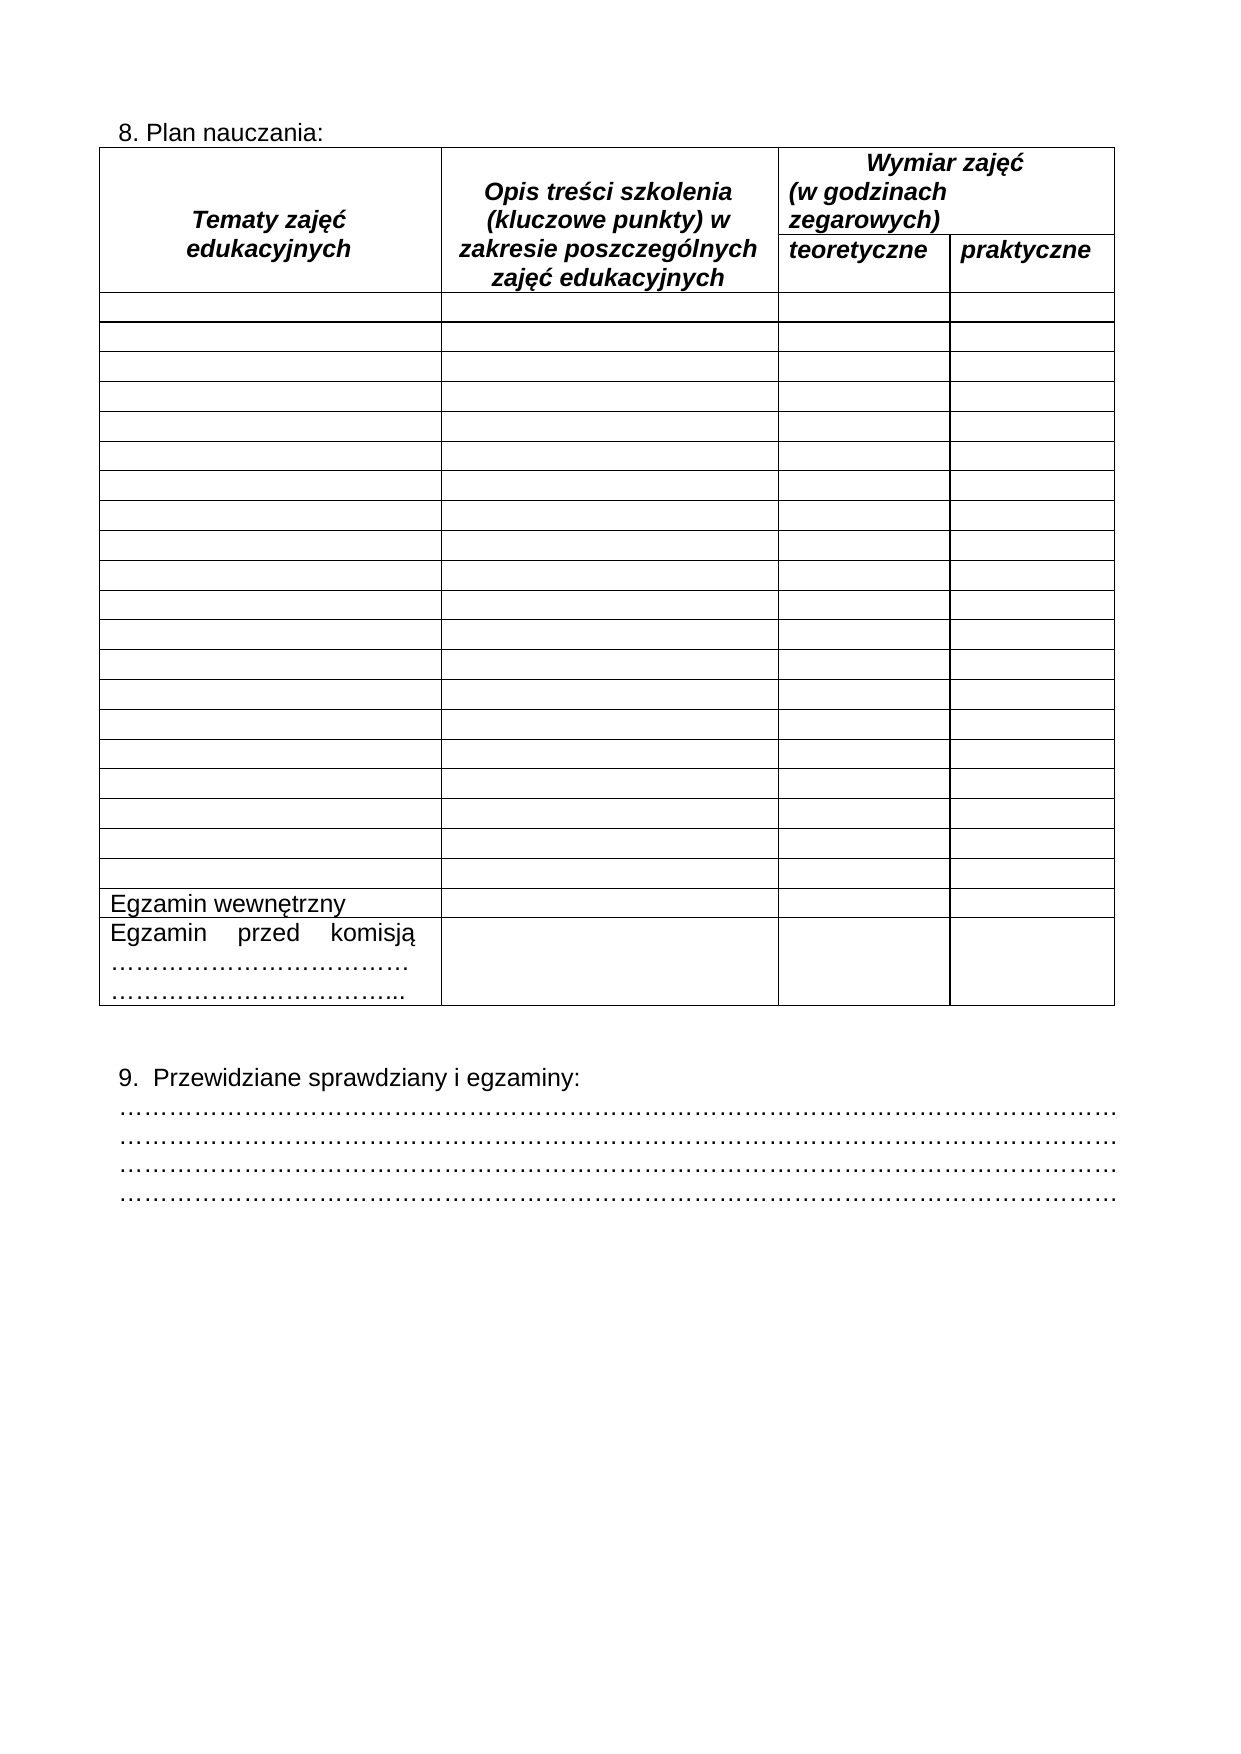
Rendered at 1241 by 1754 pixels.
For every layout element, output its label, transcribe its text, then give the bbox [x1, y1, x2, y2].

table_cell [100, 859, 441, 887]
table_cell [951, 710, 1114, 738]
table_cell [951, 442, 1114, 470]
table_cell praktyczne [951, 235, 1114, 292]
table_cell [442, 620, 778, 649]
table_cell [779, 561, 949, 589]
table_cell [779, 740, 949, 768]
table_cell [442, 442, 778, 470]
table_cell [100, 740, 441, 768]
table_cell [779, 293, 949, 321]
table_cell [100, 591, 441, 619]
table_cell [779, 323, 949, 351]
table_cell [779, 442, 949, 470]
table_cell [100, 680, 441, 709]
table_cell [442, 799, 778, 828]
table_cell [100, 650, 441, 679]
table_cell [100, 382, 441, 411]
table_cell [951, 471, 1114, 500]
table_cell [779, 650, 949, 679]
table_header Opis treści szkolenia (kluczowe punkty) w zakresie poszczególnych zajęć edukacyjnych [442, 148, 778, 292]
table_cell [779, 352, 949, 381]
table_cell [951, 918, 1114, 1004]
table_cell Egzamin przed komisją ……………………………………………………………... [100, 918, 441, 1004]
table_cell [779, 591, 949, 619]
table_cell [442, 829, 778, 858]
table_cell [442, 531, 778, 560]
table_cell [100, 352, 441, 381]
table_cell teoretyczne [779, 235, 949, 292]
table_cell [779, 889, 949, 917]
table_cell [442, 382, 778, 411]
table_cell [100, 710, 441, 738]
table_cell [779, 412, 949, 441]
table_cell [779, 620, 949, 649]
text 9. Przewidziane sprawdziany i egzaminy: [118, 1063, 1122, 1092]
table_cell [951, 323, 1114, 351]
table_cell [951, 799, 1114, 828]
table_cell [951, 591, 1114, 619]
table_cell [779, 471, 949, 500]
table_cell [442, 769, 778, 798]
table_cell [779, 829, 949, 858]
table_cell [951, 889, 1114, 917]
table_cell [951, 412, 1114, 441]
text ………………………………………………………………………………………………………………………………………………………………………………………………………………………………………………………………………………………………………………………………………………………………………………………………………………………………………… [118, 1092, 1122, 1207]
table_cell [951, 829, 1114, 858]
table_header Wymiar zajęć (w godzinach zegarowych) [779, 148, 1114, 234]
table_cell [951, 680, 1114, 709]
text 8. Plan nauczania: [118, 118, 1122, 147]
table_cell [951, 382, 1114, 411]
table_cell [100, 799, 441, 828]
table_cell [100, 829, 441, 858]
table_cell [100, 293, 441, 321]
table_cell [442, 293, 778, 321]
table_cell [442, 501, 778, 530]
table_cell [951, 650, 1114, 679]
table_cell [100, 471, 441, 500]
table_cell [951, 620, 1114, 649]
table_cell [100, 323, 441, 351]
table_cell [442, 859, 778, 887]
table_cell [100, 769, 441, 798]
table_cell [442, 412, 778, 441]
table_cell [779, 501, 949, 530]
table_cell [951, 740, 1114, 768]
table_cell [442, 889, 778, 917]
table_cell [442, 561, 778, 589]
table_cell [442, 680, 778, 709]
table_cell [779, 918, 949, 1004]
table_cell [951, 531, 1114, 560]
table_cell [779, 710, 949, 738]
table_cell Egzamin wewnętrzny [100, 889, 441, 917]
table_cell [951, 561, 1114, 589]
table_cell [100, 412, 441, 441]
table_cell [779, 859, 949, 887]
table_cell [100, 561, 441, 589]
table_cell [442, 591, 778, 619]
table_cell [442, 352, 778, 381]
table_cell [442, 918, 778, 1004]
table_cell [442, 323, 778, 351]
table_cell [100, 442, 441, 470]
table_cell [100, 620, 441, 649]
table_cell [100, 531, 441, 560]
table_cell [951, 293, 1114, 321]
table_cell [951, 859, 1114, 887]
table_cell [779, 531, 949, 560]
table_cell [442, 740, 778, 768]
table_cell [779, 382, 949, 411]
table_cell [442, 471, 778, 500]
table_cell [779, 799, 949, 828]
table_cell [951, 352, 1114, 381]
table_cell [442, 650, 778, 679]
table_cell [442, 710, 778, 738]
table_cell [779, 680, 949, 709]
table_cell [951, 769, 1114, 798]
table_cell [100, 501, 441, 530]
table_cell [951, 501, 1114, 530]
table_cell [779, 769, 949, 798]
table_header Tematy zajęć edukacyjnych [100, 148, 441, 292]
